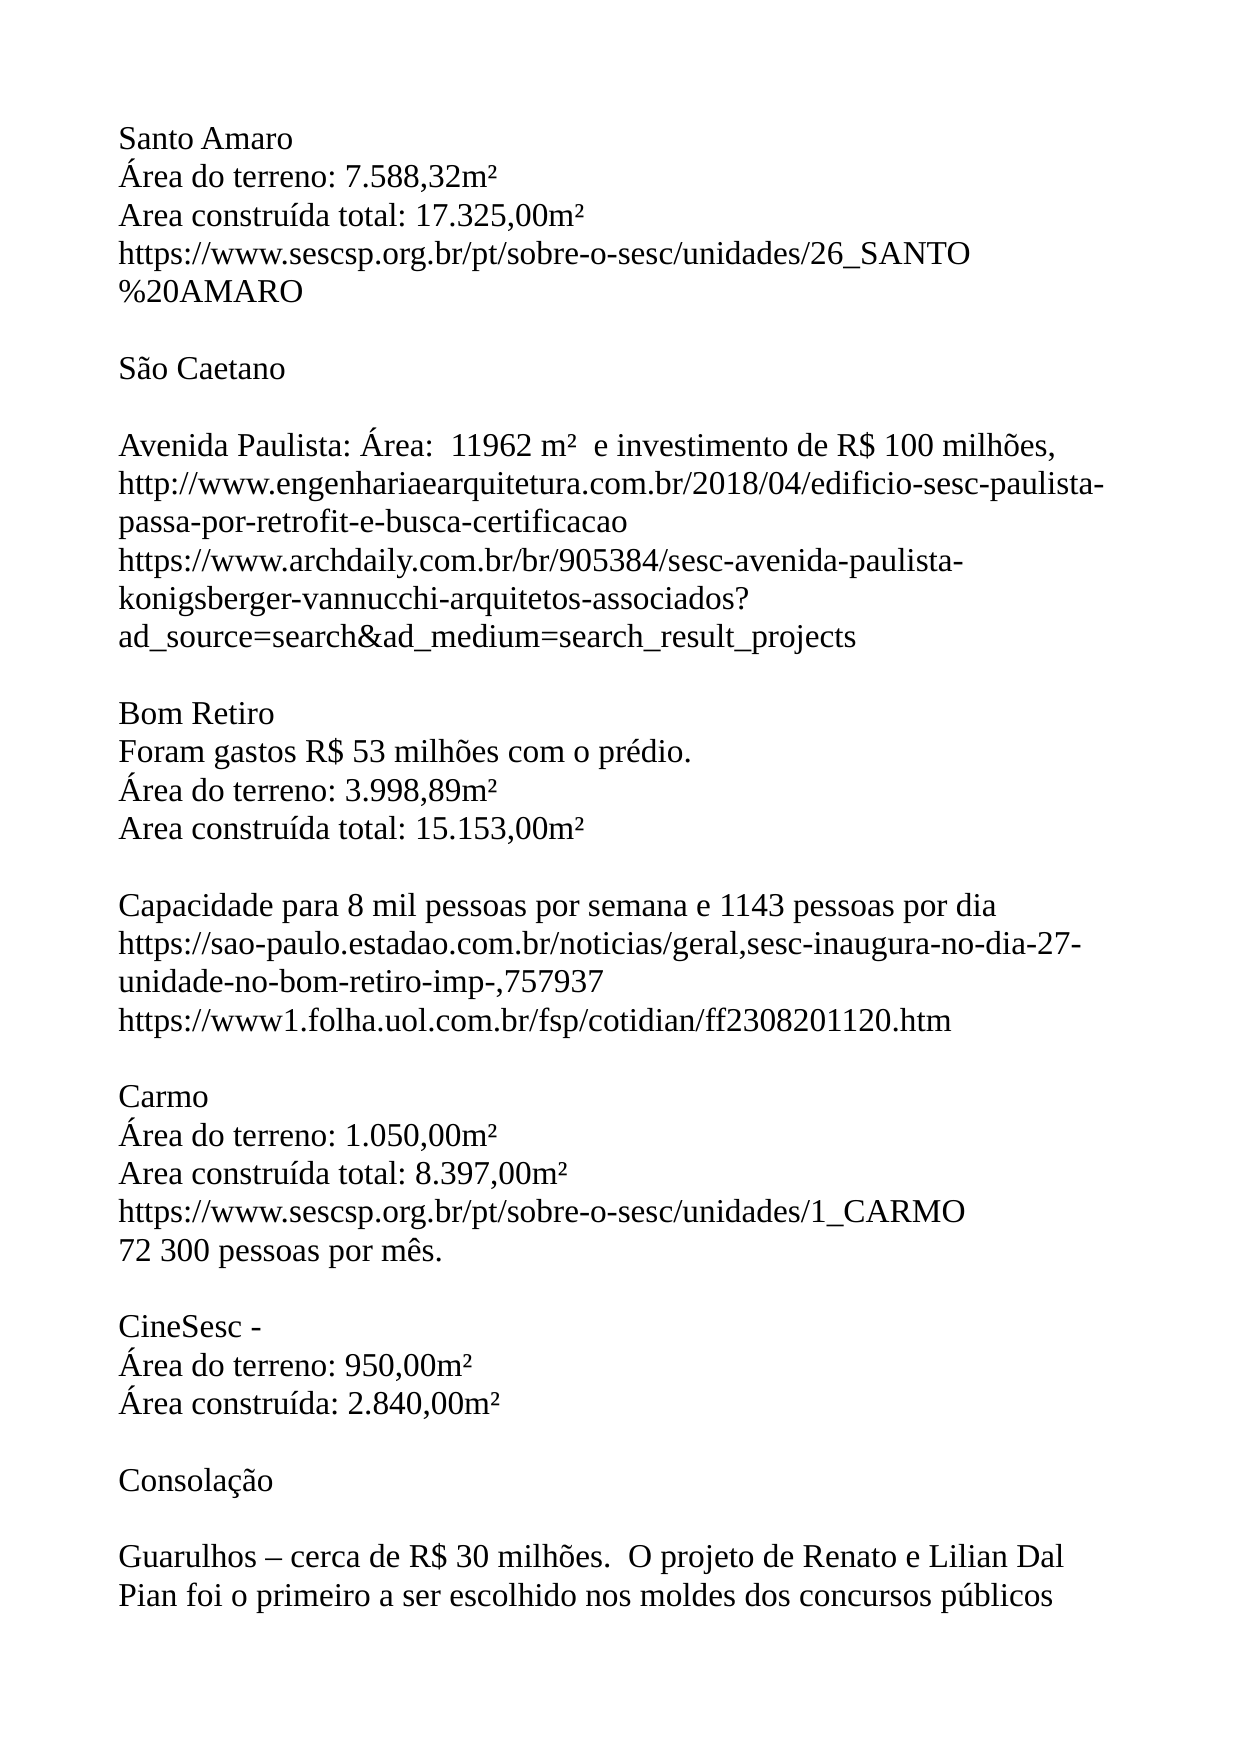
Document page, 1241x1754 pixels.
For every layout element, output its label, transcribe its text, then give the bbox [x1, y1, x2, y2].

text Área do terreno: 3.998,89m² [118, 770, 1122, 808]
text Área do terreno: 7.588,32m² [118, 156, 1122, 195]
text http://www.engenhariaearquitetura.com.br/2018/04/edificio-sesc-paulista-passa-por-retrofit-e-busca-certificacao [118, 463, 1122, 540]
text Carmo [118, 1076, 1122, 1115]
text CineSesc - [118, 1306, 1122, 1345]
text https://www1.folha.uol.com.br/fsp/cotidian/ff2308201120.htm [118, 1000, 1122, 1038]
text https://www.sescsp.org.br/pt/sobre-o-sesc/unidades/26_SANTO%20AMARO [118, 233, 1122, 310]
text Area construída total: 8.397,00m² [118, 1153, 1122, 1191]
text Guarulhos – cerca de R$ 30 milhões. O projeto de Renato e Lilian Dal Pian foi o primeiro a ser escolhido nos moldes dos concursos públicos [118, 1536, 1122, 1613]
text Foram gastos R$ 53 milhões com o prédio. [118, 731, 1122, 770]
text Bom Retiro [118, 693, 1122, 731]
text Área do terreno: 1.050,00m² [118, 1115, 1122, 1153]
text Consolação [118, 1460, 1122, 1498]
text Santo Amaro [118, 118, 1122, 156]
text https://sao-paulo.estadao.com.br/noticias/geral,sesc-inaugura-no-dia-27-unidade-no-bom-retiro-imp-,757937 [118, 923, 1122, 1000]
text Capacidade para 8 mil pessoas por semana e 1143 pessoas por dia [118, 885, 1122, 923]
text Área do terreno: 950,00m² [118, 1345, 1122, 1383]
text Avenida Paulista: Área: 11962 m² e investimento de R$ 100 milhões, [118, 425, 1122, 463]
text 72 300 pessoas por mês. [118, 1230, 1122, 1268]
text https://www.archdaily.com.br/br/905384/sesc-avenida-paulista-konigsberger-vannucchi-arquitetos-associados?ad_source=search&ad_medium=search_result_projects [118, 540, 1122, 655]
text São Caetano [118, 348, 1122, 386]
text Área construída: 2.840,00m² [118, 1383, 1122, 1421]
text Area construída total: 17.325,00m² [118, 195, 1122, 233]
text Area construída total: 15.153,00m² [118, 808, 1122, 846]
text https://www.sescsp.org.br/pt/sobre-o-sesc/unidades/1_CARMO [118, 1191, 1122, 1230]
